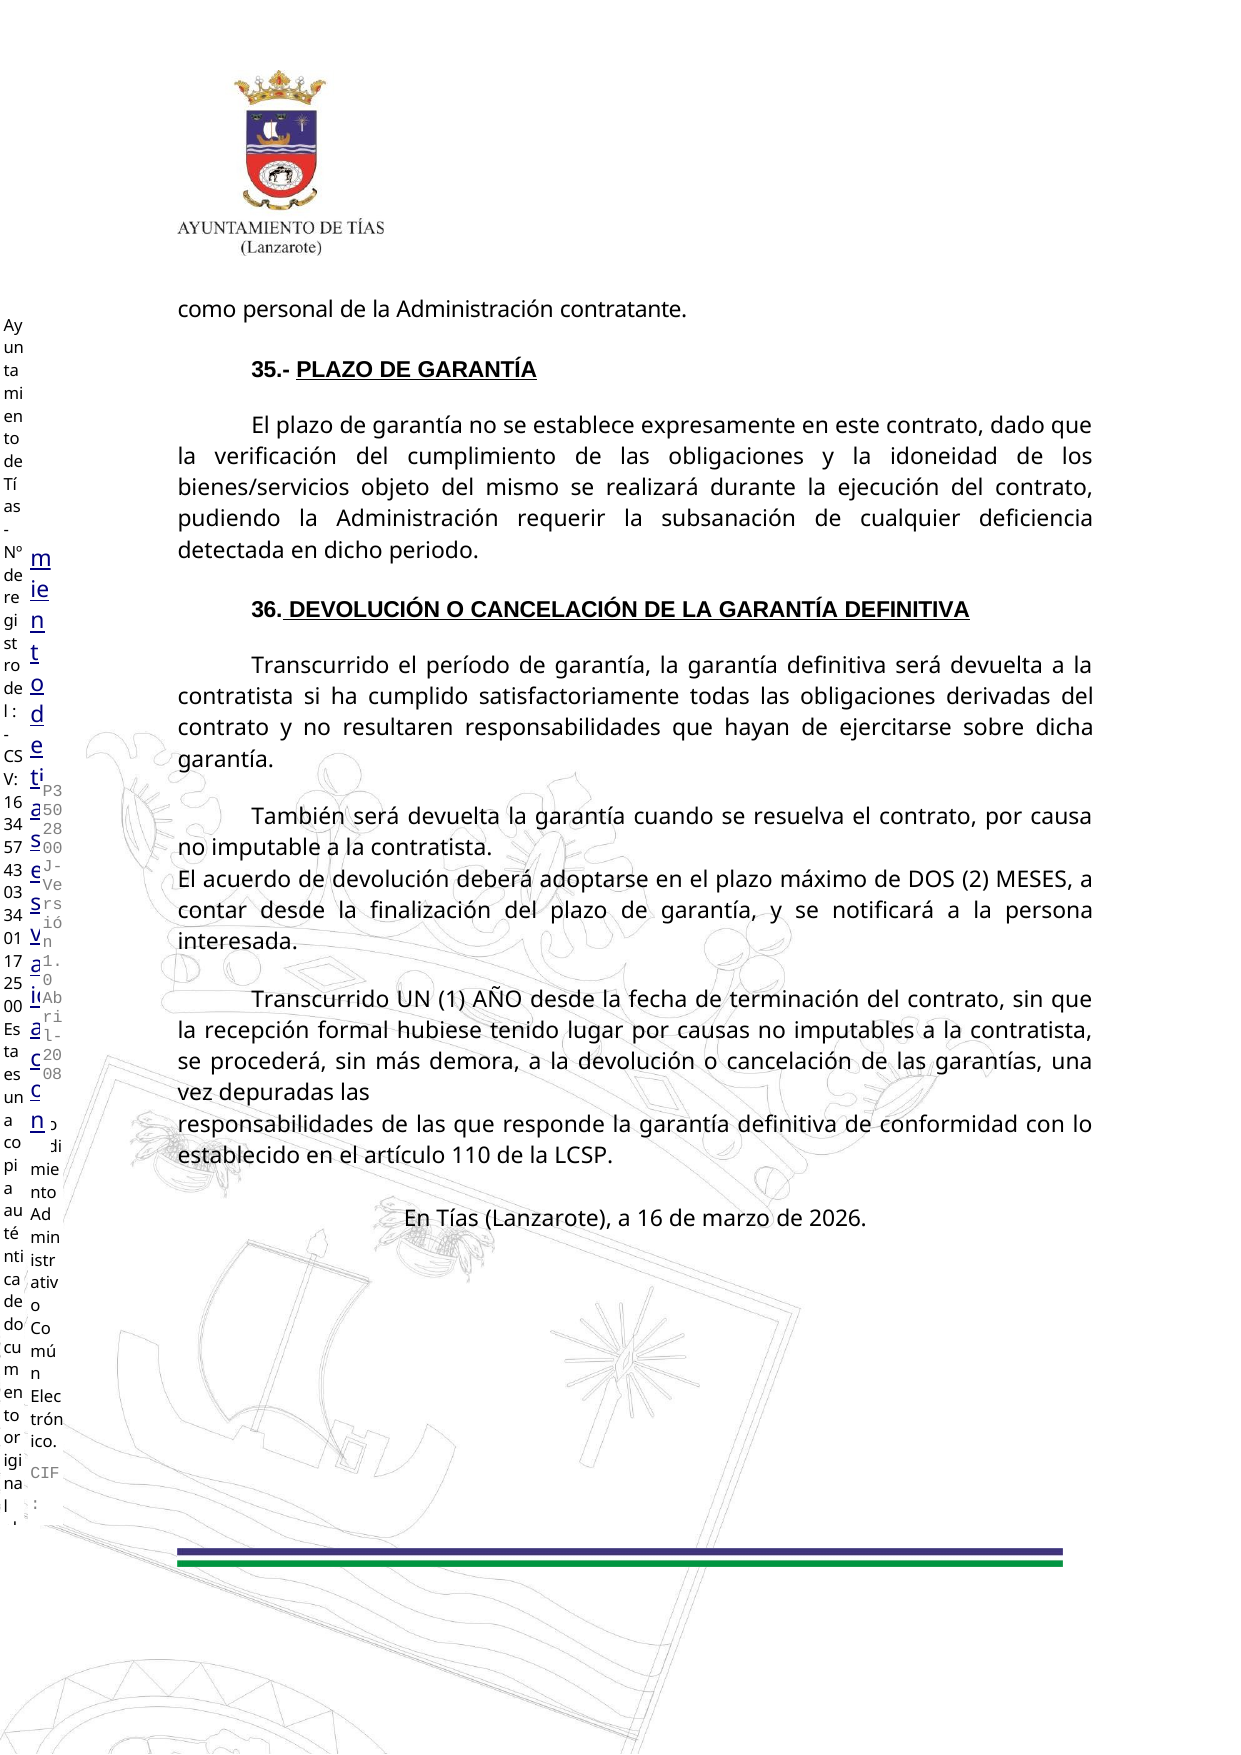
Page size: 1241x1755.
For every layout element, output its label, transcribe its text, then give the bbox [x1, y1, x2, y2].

subtitle 35.- PLAZO DE GARANTÍA [251, 356, 1108, 382]
text responsabilidades de las que responde la garantía definitiva de conformidad con lo establecido en el artículo 110 de la LCSP. [995, 1108, 1094, 1170]
text Puede comprobar su autenticidad en: http://sede.ayuntamientodetias.es/validacion [30, 570, 51, 787]
text P3502800J-Versión 1.0 Abril-2008 [42, 783, 63, 1084]
text El acuerdo de devolución deberá adoptarse en el plazo máximo de DOS (2) MESES, a contar desde la finalización del plazo de garantía, y se notificará a la persona interesada. [995, 863, 1094, 956]
subtitle 36. DEVOLUCIÓN O CANCELACIÓN DE LA GARANTÍA DEFINITIVA [251, 596, 1108, 622]
text Ayuntamiento de Tías - Nº de registro del : - CSV: 16345743033401172500 Esta es una copia auténtica de documento original electrónico según la Ley 39/2015 de [3, 313, 24, 1525]
text Transcurrido el período de garantía, la garantía definitiva será devuelta a la contratista si ha cumplido satisfactoriamente todas las obligaciones derivadas del contrato y no resultaren responsabilidades que hayan de ejercitarse sobre dicha garantía. [177, 649, 1094, 774]
text En Tías (Lanzarote), a 16 de marzo de 2026. [995, 1201, 1108, 1233]
text Procedimiento Administrativo Común Electrónico. CIF: [30, 1112, 63, 1514]
text como personal de la Administración contratante. [177, 293, 1108, 324]
text También será devuelta la garantía cuando se resuelva el contrato, por causa no imputable a la contratista. [995, 800, 1093, 862]
text El plazo de garantía no se establece expresamente en este contrato, dado que la verificación del cumplimiento de las obligaciones y la idoneidad de los bienes/servicios objeto del mismo se realizará durante la ejecución del contrato, pudiendo la Administración requerir la subsanación de cualquier deficiencia detectada en dicho periodo. [177, 408, 1093, 565]
text Transcurrido UN (1) AÑO desde la fecha de terminación del contrato, sin que la recepción formal hubiese tenido lugar por causas no imputables a la contratista, se procederá, sin más demora, a la devolución o cancelación de las garantías, una vez depuradas las [995, 983, 1093, 1108]
